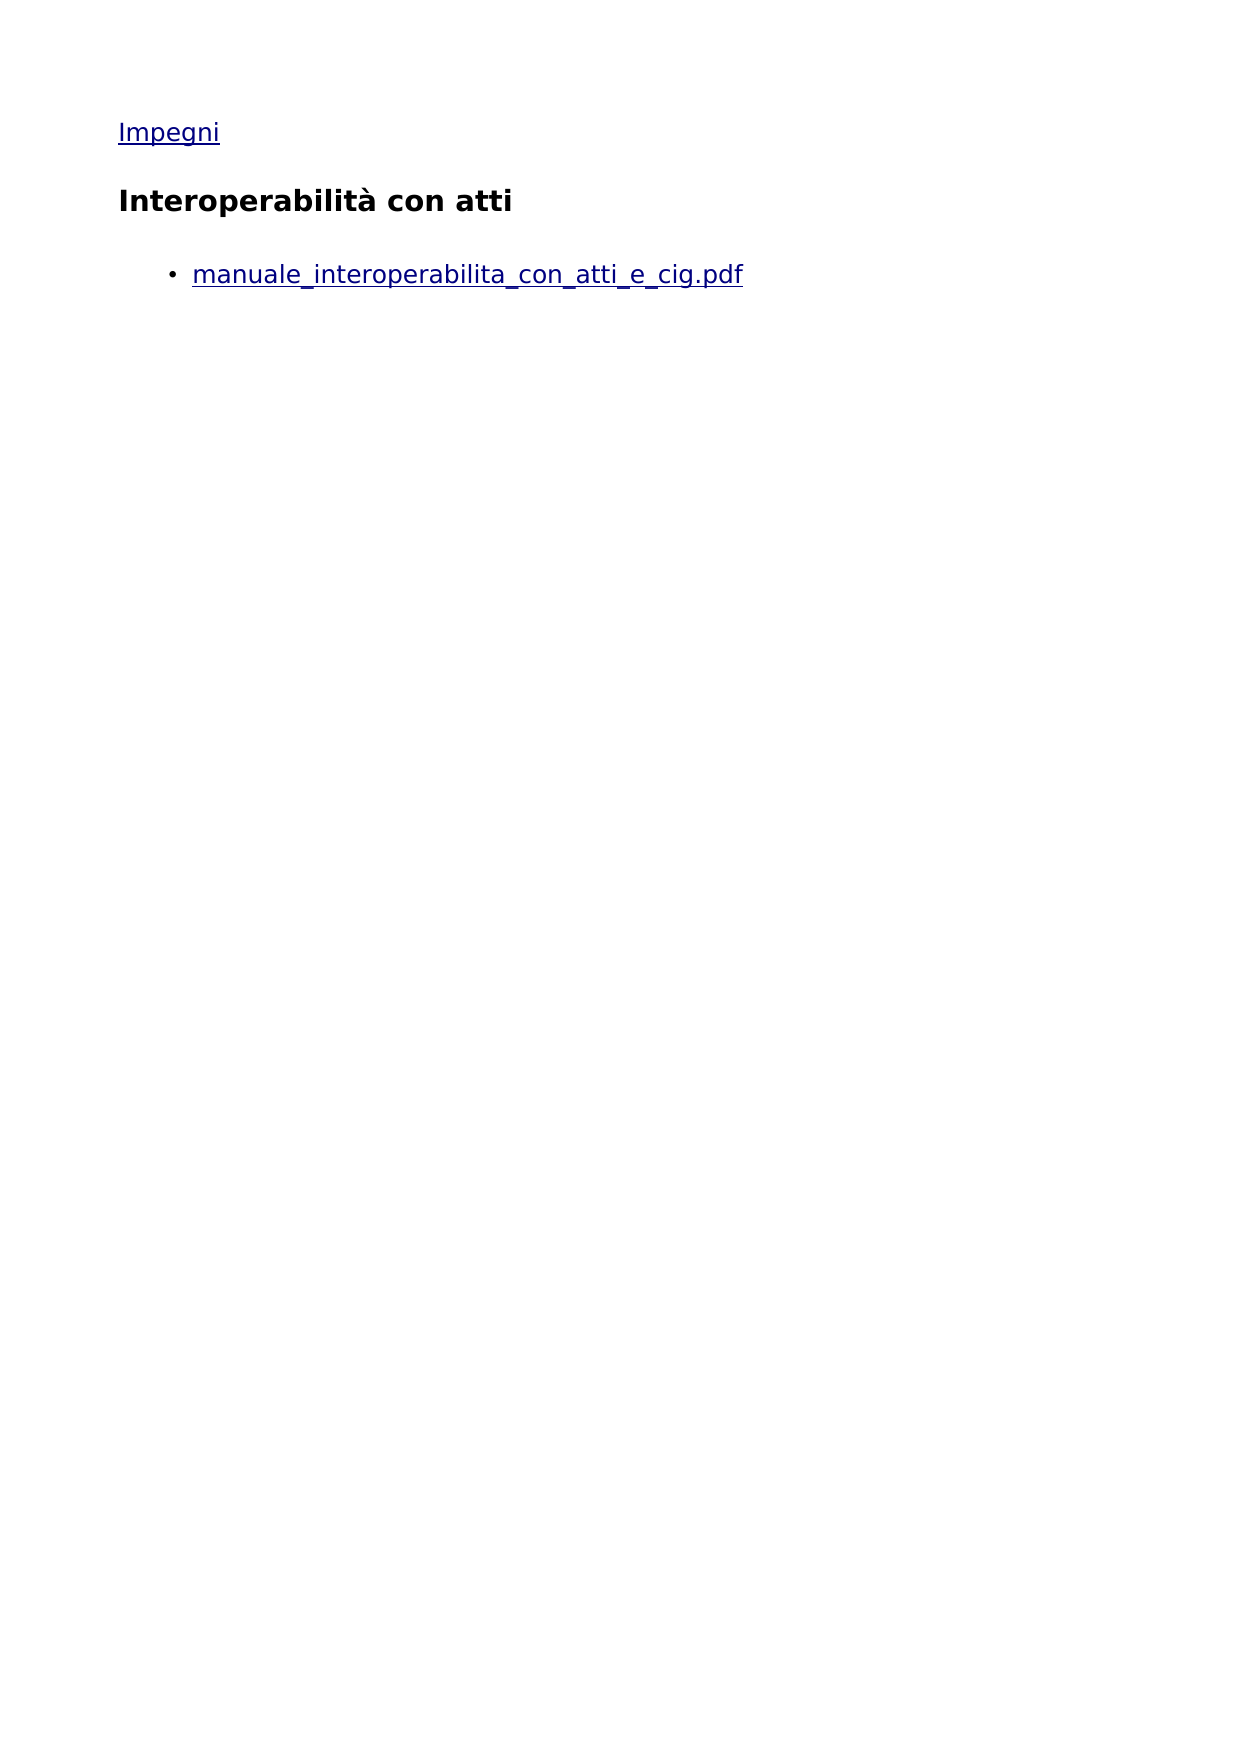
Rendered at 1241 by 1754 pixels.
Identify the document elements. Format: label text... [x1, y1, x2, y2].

subtitle Interoperabilità con atti [118, 185, 1122, 219]
list manuale_interoperabilita_con_atti_e_cig.pdf [177, 261, 1122, 290]
text Impegni [118, 118, 1122, 147]
